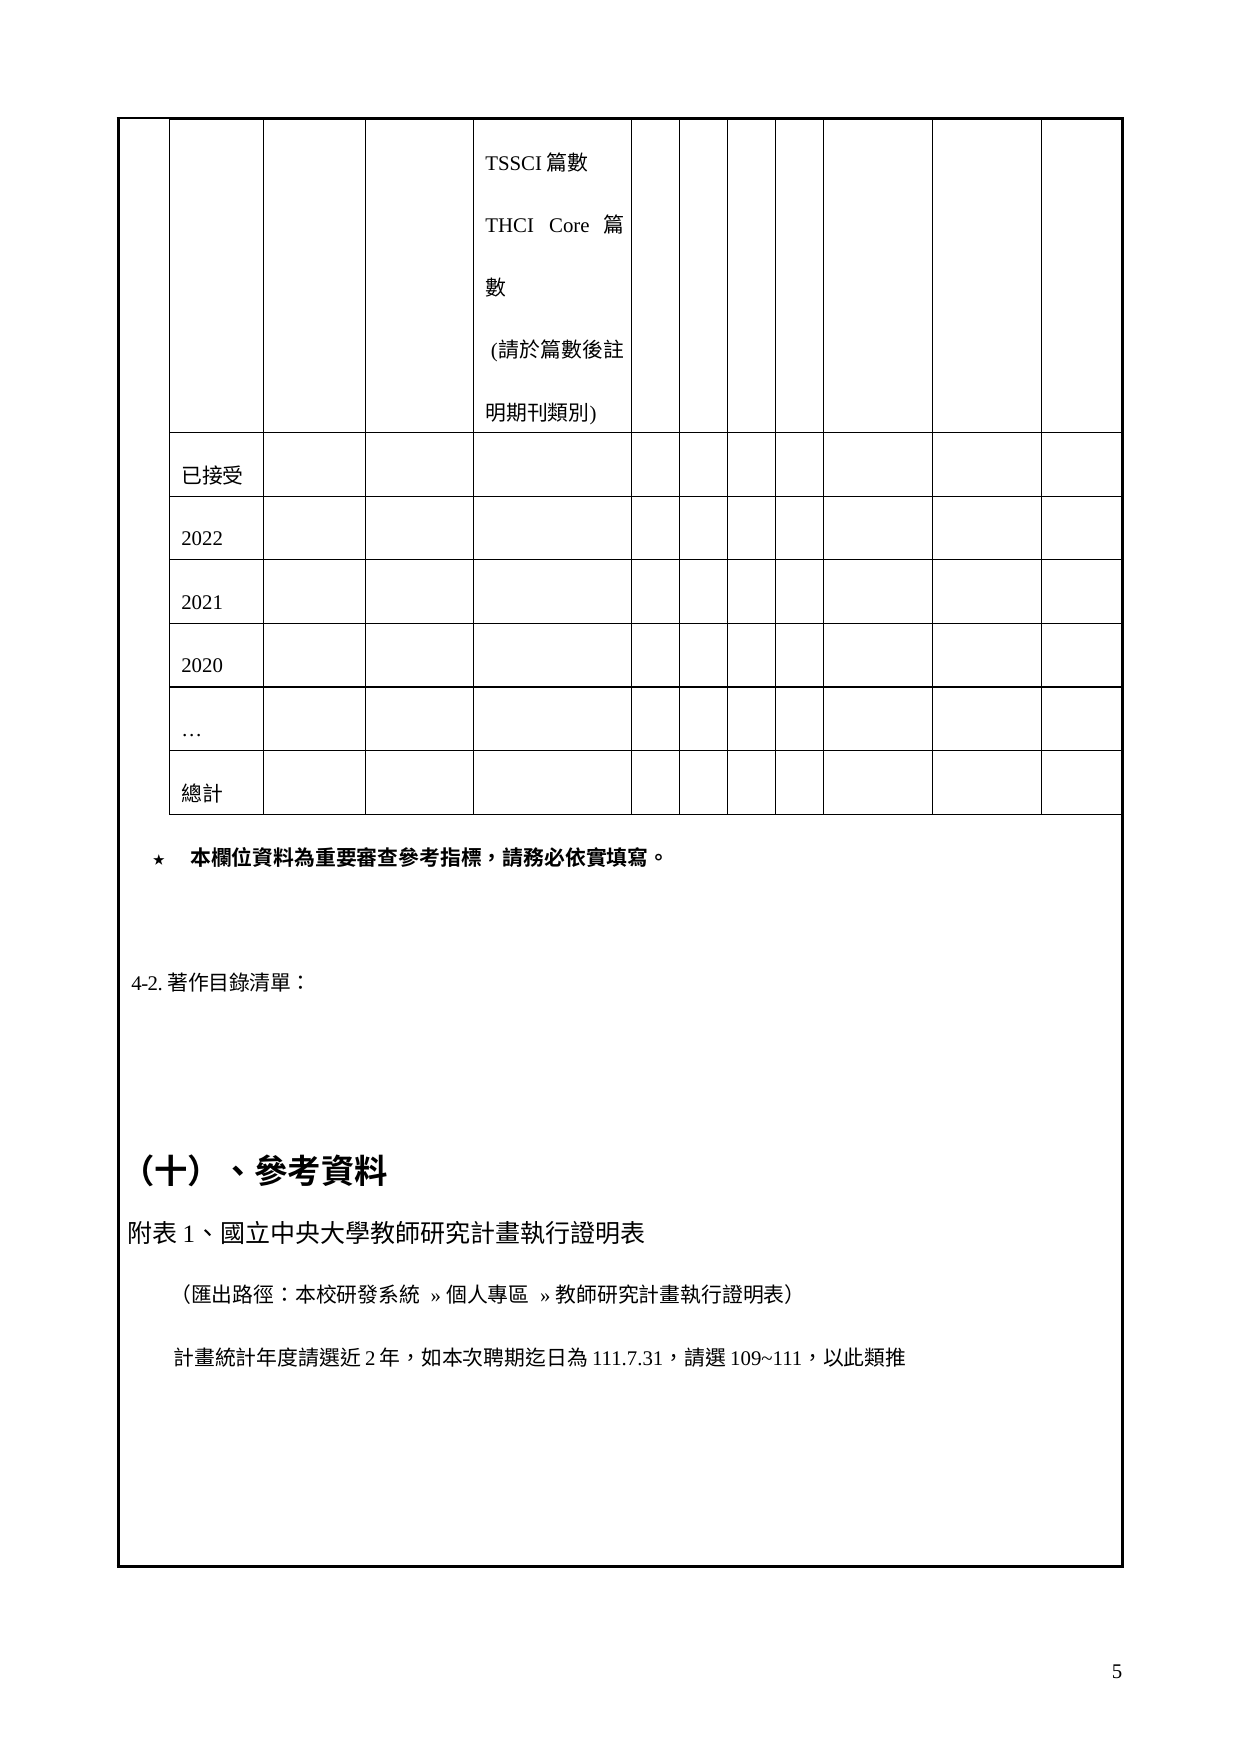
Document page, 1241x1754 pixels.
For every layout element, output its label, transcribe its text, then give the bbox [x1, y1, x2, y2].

table_cell [474, 624, 631, 686]
table_cell [776, 497, 823, 559]
table_cell [824, 560, 932, 623]
table_cell [632, 497, 679, 559]
table_cell [474, 497, 631, 559]
table_cell [933, 497, 1041, 559]
table_cell 總計 [170, 751, 263, 813]
table_cell [933, 433, 1041, 496]
table_header TSSCI篇數 THCI Core篇數 (請於篇數後註明期刊類別) [474, 120, 631, 432]
table_header (D)技術報告及其他篇數 [1042, 120, 1121, 432]
table_cell [1042, 751, 1121, 813]
table_cell [264, 497, 365, 559]
table_cell [680, 751, 727, 813]
table_cell [680, 120, 727, 432]
table_cell [474, 751, 631, 813]
table_cell [728, 751, 775, 813]
table_cell [728, 624, 775, 686]
table_header [824, 120, 932, 432]
table_cell [680, 624, 727, 686]
table_header [264, 120, 365, 432]
table_cell [933, 751, 1041, 813]
table_cell [264, 751, 365, 813]
table_cell [632, 120, 679, 432]
table_cell [776, 120, 823, 432]
table_cell [728, 688, 775, 750]
table_cell [1042, 624, 1121, 686]
table_cell 2021 [170, 560, 263, 623]
table_cell [366, 560, 473, 623]
table_cell [474, 433, 631, 496]
table_header [933, 120, 1041, 432]
table_cell [824, 433, 932, 496]
table_cell [824, 751, 932, 813]
table_cell [728, 560, 775, 623]
table_cell [632, 751, 679, 813]
table_cell [366, 624, 473, 686]
table_cell [680, 497, 727, 559]
table_cell [474, 688, 631, 750]
table_cell [933, 560, 1041, 623]
table_cell [474, 560, 631, 623]
table_cell [776, 688, 823, 750]
table_cell [366, 688, 473, 750]
table_cell [264, 688, 365, 750]
table_cell … [170, 688, 263, 750]
table_cell [824, 497, 932, 559]
table_cell [680, 688, 727, 750]
table_cell [680, 560, 727, 623]
table_cell [366, 751, 473, 813]
table_cell [824, 688, 932, 750]
table_cell [728, 433, 775, 496]
table_cell [632, 688, 679, 750]
table_cell [264, 433, 365, 496]
table_header [170, 120, 263, 432]
table_cell [728, 120, 775, 432]
table_cell （七）、本次聘期內研究成果在學術或產業的具體貢獻： （八）、本次聘期內執行「高等教育深耕計畫」具體成果說明： 1. 請簡要說明，內容以500字為原則 2. 以「高等教育深耕計畫」（校方）經費補助者必填 （九）、論文著述： 請詳列個人近2年之學術性著作（如本次聘期迄日為111.7.31，請填寫109.1.1起之著作，以此類推） 請將所有學術性著作分成四大類：(A)期刊論文(B)研討會論文(C)專書及專書論文(D)技術報告及其他等。 各類著作請按發表時間先後順序填寫。每篇文章請依作者姓名（按原出版之次序）、出版年、月份、題目、 期刊名稱、起迄頁數之順序填寫，並以＊註記該篇所有之通訊作者。 若期刊屬於SCI、SSCI、A&HCI、TSSCI或THCI Core等時，請於頁數後註明並填寫最新年度之IF、Journal Rank in Category（含Category Name, Journal Rank in Category / Total Journals in Category (Q*)）。 範例：（SCI, IF=4.964, ASTRONOMY & ASTROPHYSICS 7/54, Q1） 4. 請列已刊登之期刊論文，已接受尚未刊登之論文亦可列入，惟請於統計表中另列統計。 4-1. 著作目錄統計表： 本欄位資料為重要審查參考指標，請務必依實填寫。 4-2. 著作目錄清單： （十）、參考資料 附表1、國立中央大學教師研究計畫執行證明表 （匯出路徑：本校研發系統 » 個人專區 » 教師研究計畫執行證明表） 計畫統計年度請選近2年，如本次聘期迄日為111.7.31，請選109~111，以此類推 [120, 119, 1121, 1564]
table_cell [632, 433, 679, 496]
table_cell 已接受 [170, 433, 263, 496]
table_cell [824, 624, 932, 686]
table_cell [366, 497, 473, 559]
table_header [366, 120, 473, 432]
table_cell [632, 560, 679, 623]
table_cell [680, 433, 727, 496]
table_cell 2022 [170, 497, 263, 559]
table_cell [366, 433, 473, 496]
table_cell [776, 560, 823, 623]
table_cell [1042, 497, 1121, 559]
table_cell [776, 624, 823, 686]
table_cell [776, 751, 823, 813]
table_cell [632, 624, 679, 686]
table_cell [776, 433, 823, 496]
table_cell [1042, 688, 1121, 750]
table_cell [728, 497, 775, 559]
table_cell [264, 560, 365, 623]
table_cell [264, 624, 365, 686]
table_cell [1042, 560, 1121, 623]
table_cell 2020 [170, 624, 263, 686]
table_cell [1042, 433, 1121, 496]
table_cell [933, 688, 1041, 750]
table_cell [933, 624, 1041, 686]
